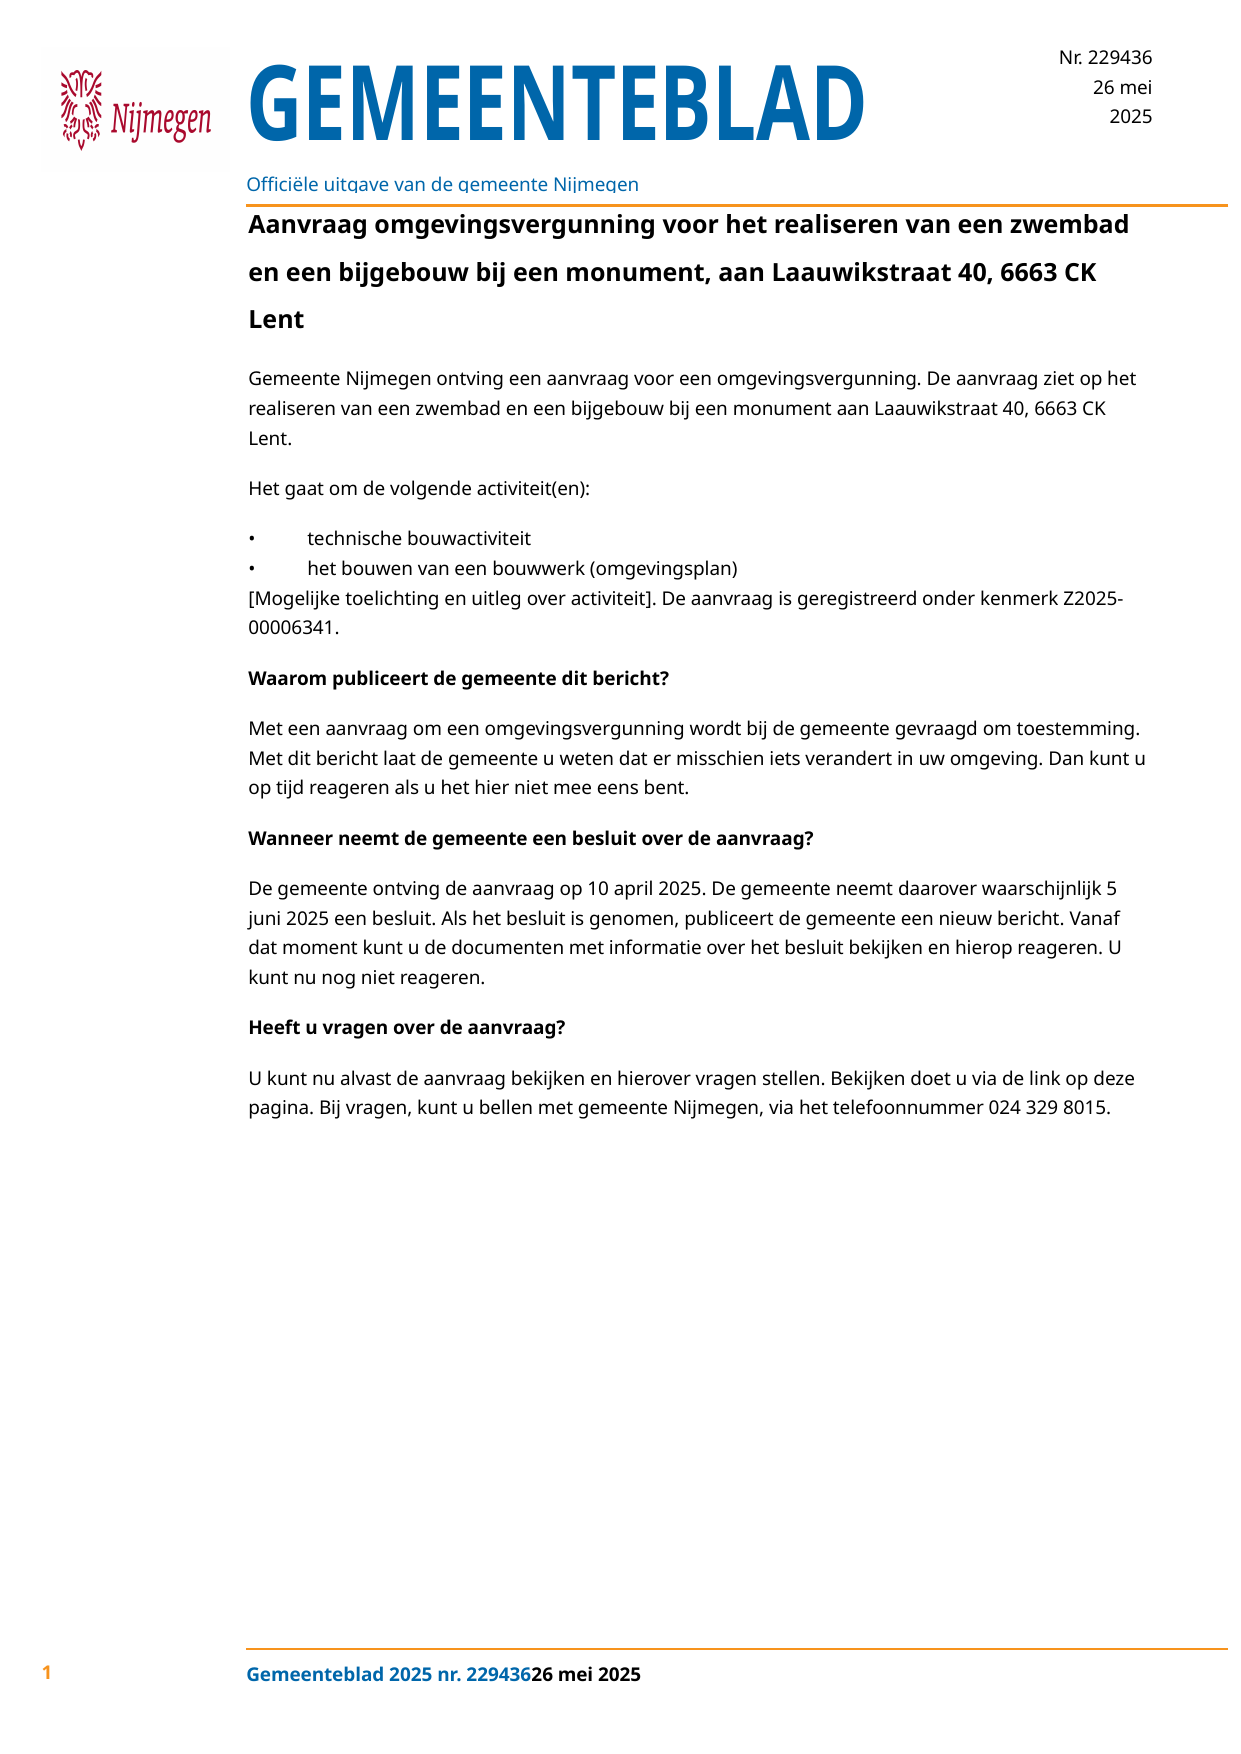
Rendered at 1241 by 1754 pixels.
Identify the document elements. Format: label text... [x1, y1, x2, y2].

text Heeft u vragen over de aanvraag? [248, 1014, 1152, 1040]
text Wanneer neemt de gemeente een besluit over de aanvraag? [248, 825, 1152, 850]
text [Mogelijke toelichting en uitleg over activiteit]. De aanvraag is geregistreerd onder kenmerk Z2025-00006341. [248, 585, 1152, 640]
text Gemeente Nijmegen ontving een aanvraag voor een omgevingsvergunning. De aanvraag ziet op het realiseren van een zwembad en een bijgebouw bij een monument aan Laauwikstraat 40, 6663 CK Lent. [248, 366, 1152, 450]
list technische bouwactiviteit [248, 526, 1152, 551]
text Met een aanvraag om een omgevingsvergunning wordt bij de gemeente gevraagd om toestemming. Met dit bericht laat de gemeente u weten dat er misschien iets verandert in uw omgeving. Dan kunt u op tijd reageren als u het hier niet mee eens bent. [248, 715, 1152, 800]
text Aanvraag omgevingsvergunning voor het realiseren van een zwembad en een bijgebouw bij een monument, aan Laauwikstraat 40, 6663 CK Lent [248, 207, 1152, 336]
text Waarom publiceert de gemeente dit bericht? [248, 665, 1152, 690]
picture [41, 47, 231, 172]
text De gemeente ontving de aanvraag op 10 april 2025. De gemeente neemt daarover waarschijnlijk 5 juni 2025 een besluit. Als het besluit is genomen, publiceert de gemeente een nieuw bericht. Vanaf dat moment kunt u de documenten met informatie over het besluit bekijken en hierop reageren. U kunt nu nog niet reageren. [248, 875, 1152, 989]
list het bouwen van een bouwwerk (omgevingsplan) [248, 555, 1152, 581]
text Het gaat om de volgende activiteit(en): [248, 475, 1152, 501]
text U kunt nu alvast de aanvraag bekijken en hierover vragen stellen. Bekijken doet u via de link op deze pagina. Bij vragen, kunt u bellen met gemeente Nijmegen, via het telefoonnummer 024 329 8015. [248, 1065, 1152, 1120]
